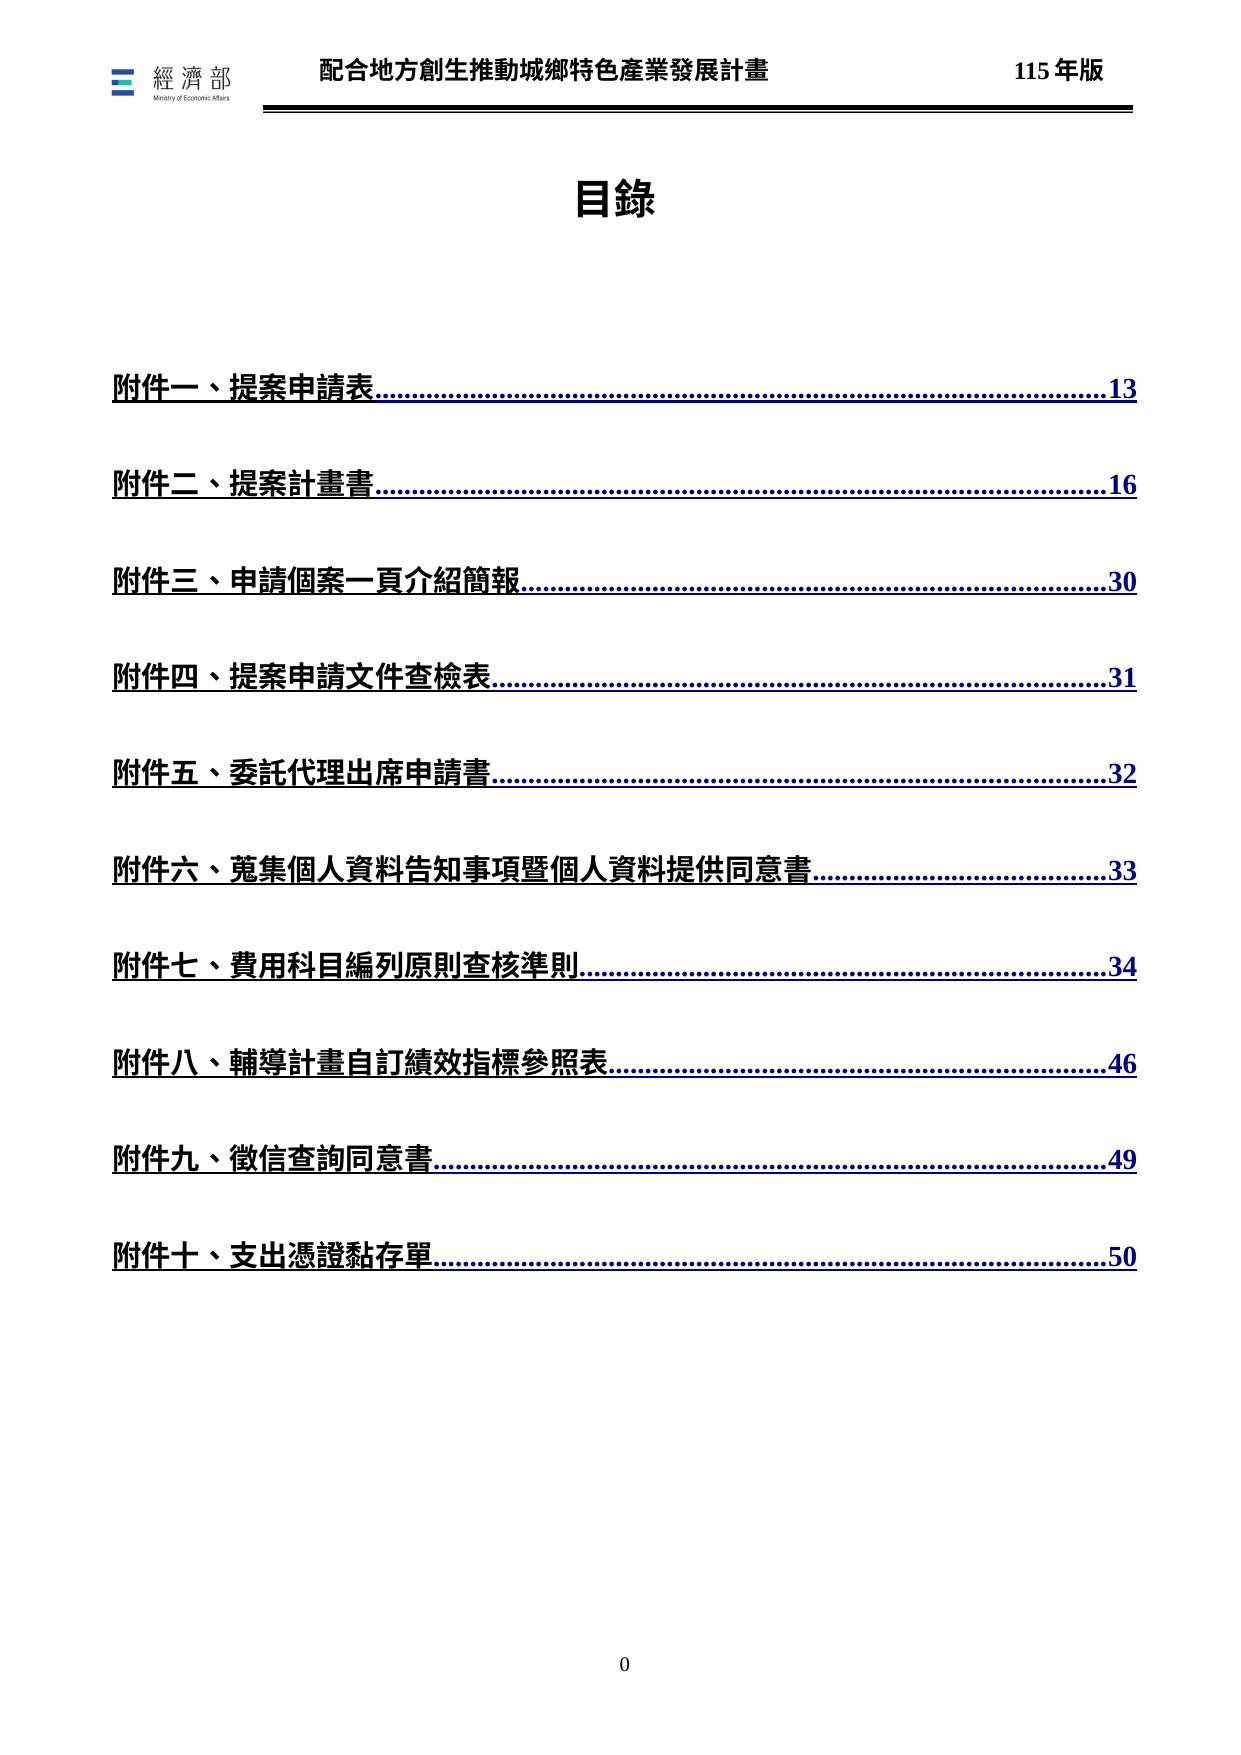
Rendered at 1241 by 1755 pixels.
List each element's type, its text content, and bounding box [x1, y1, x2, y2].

text 附件六、蒐集個人資料告知事項暨個人資料提供同意書 33 [112, 826, 1137, 883]
text 附件五、委託代理出席申請書 32 [112, 729, 1137, 786]
text 附件四、提案申請文件查檢表 31 [112, 633, 1137, 690]
text [112, 1174, 1137, 1178]
text 附件七、費用科目編列原則查核準則 34 [112, 922, 1137, 979]
text [112, 499, 1137, 503]
text [112, 981, 1137, 985]
text 目錄 [112, 155, 1137, 217]
text [112, 595, 1137, 599]
text [112, 788, 1137, 792]
text 附件十、支出憑證黏存單 50 [112, 1212, 1137, 1269]
text 附件三、申請個案一頁介紹簡報 30 [112, 537, 1137, 593]
text 附件二、提案計畫書 16 [112, 440, 1137, 497]
text 附件九、徵信查詢同意書 49 [112, 1115, 1137, 1172]
text 附件八、輔導計畫自訂績效指標參照表 46 [112, 1019, 1137, 1076]
text [112, 692, 1137, 696]
text 附件一、提案申請表 13 [112, 344, 1137, 400]
